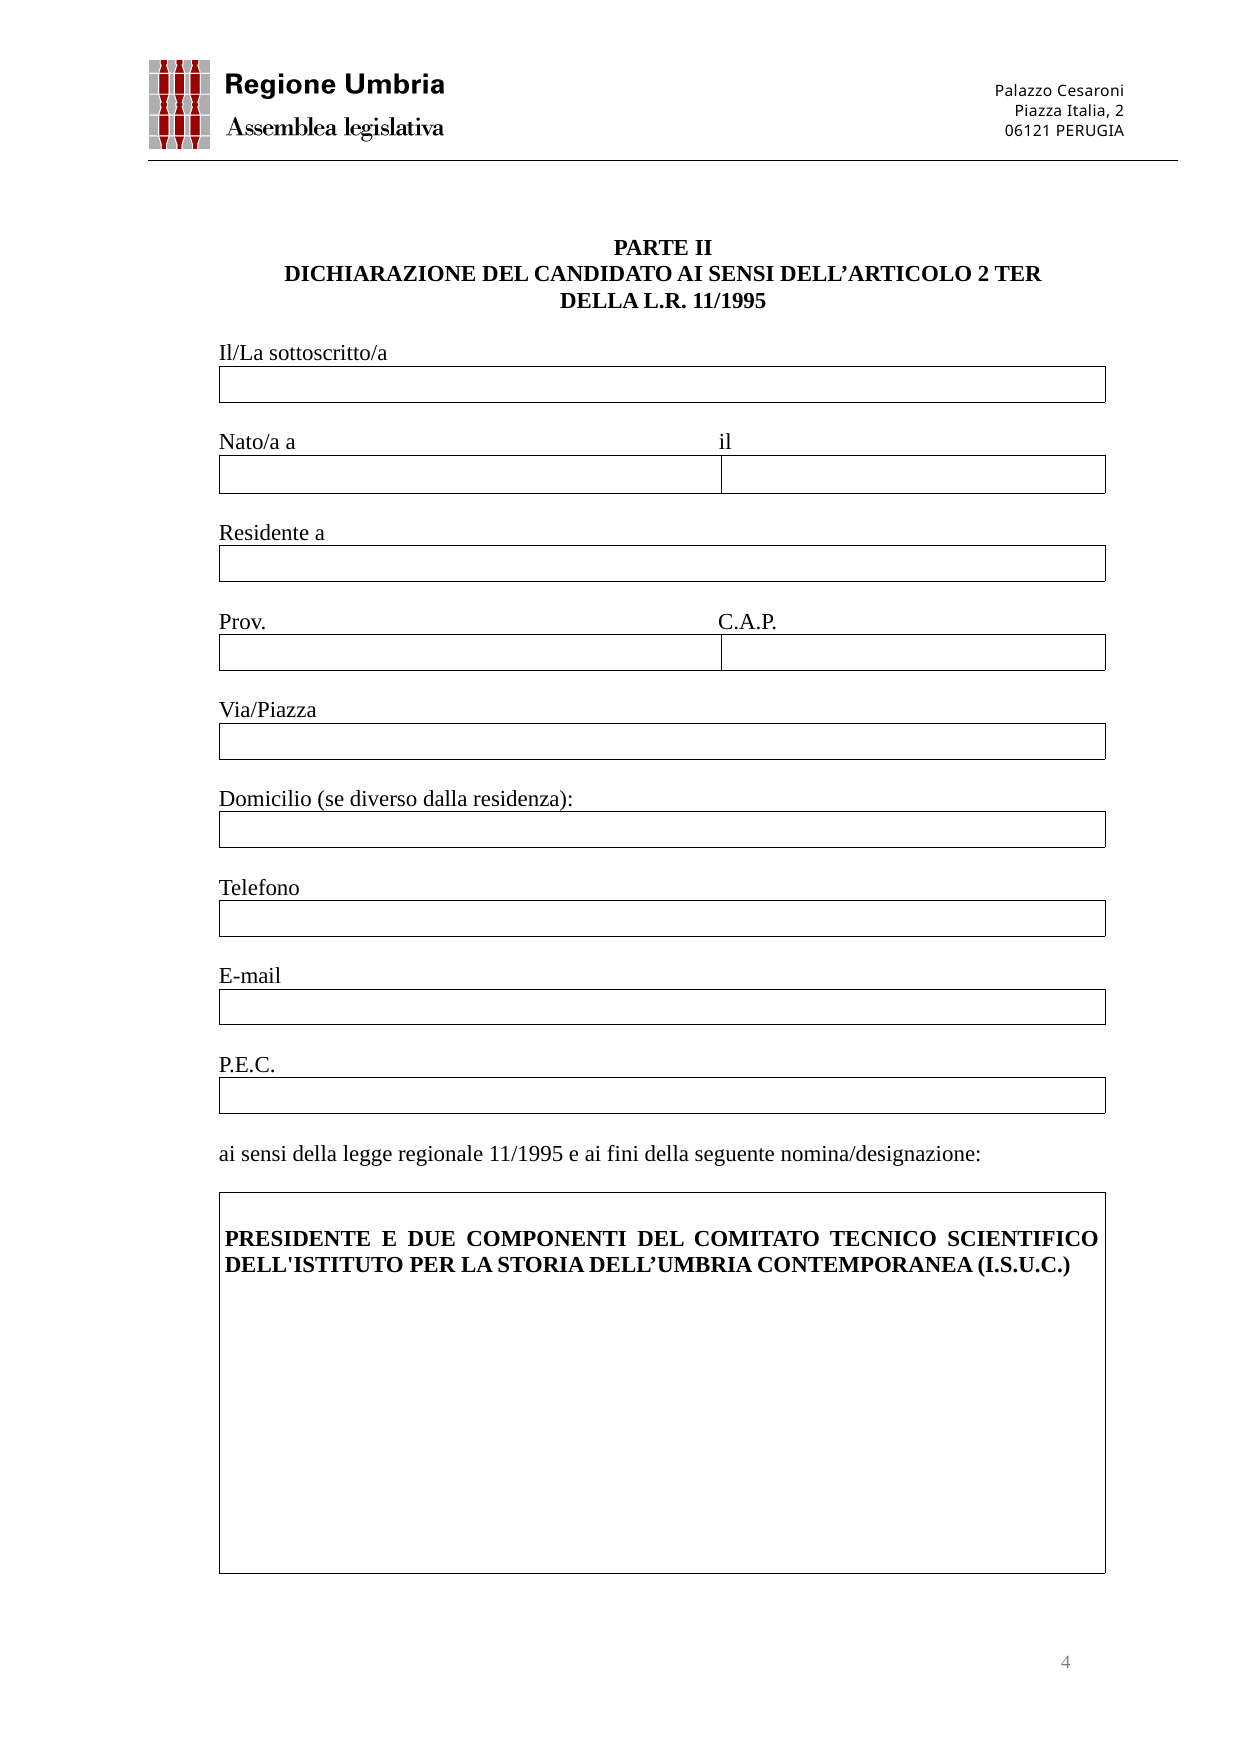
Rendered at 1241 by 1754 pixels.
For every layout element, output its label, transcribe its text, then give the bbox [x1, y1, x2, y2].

text Il/La sottoscritto/a [219, 339, 1107, 366]
table_header [220, 724, 1105, 758]
table_header [220, 635, 721, 670]
text Via/Piazza [219, 696, 1107, 723]
text DELLA L.R. 11/1995 [219, 287, 1107, 313]
table_header [220, 546, 1105, 581]
table_header [220, 812, 1105, 847]
table_header [220, 1078, 1105, 1113]
text Telefono [219, 874, 1107, 900]
text Residente a [219, 519, 1107, 545]
table_header PRESIDENTE E DUE COMPONENTI DEL COMITATO TECNICO SCIENTIFICO DELL'ISTITUTO PER LA STORIA DELL’UMBRIA CONTEMPORANEA (I.S.U.C.) [220, 1193, 1105, 1573]
text P.E.C. [219, 1051, 1107, 1077]
table_header [722, 635, 1105, 670]
text E-mail [219, 962, 1107, 989]
picture [150, 60, 443, 149]
table_header [220, 367, 1105, 402]
text Prov. C.A.P. [219, 608, 1107, 634]
text Nato/a a il [219, 428, 1107, 454]
table_header [722, 456, 1105, 492]
text Domicilio (se diverso dalla residenza): [219, 785, 1107, 811]
table_header [220, 990, 1105, 1024]
text PARTE II [219, 234, 1107, 260]
table_header [220, 901, 1105, 936]
text DICHIARAZIONE DEL CANDIDATO AI SENSI DELL’ARTICOLO 2 TER [219, 260, 1107, 287]
text ai sensi della legge regionale 11/1995 e ai fini della seguente nomina/designazione: [219, 1139, 1078, 1166]
table_header [220, 456, 721, 492]
